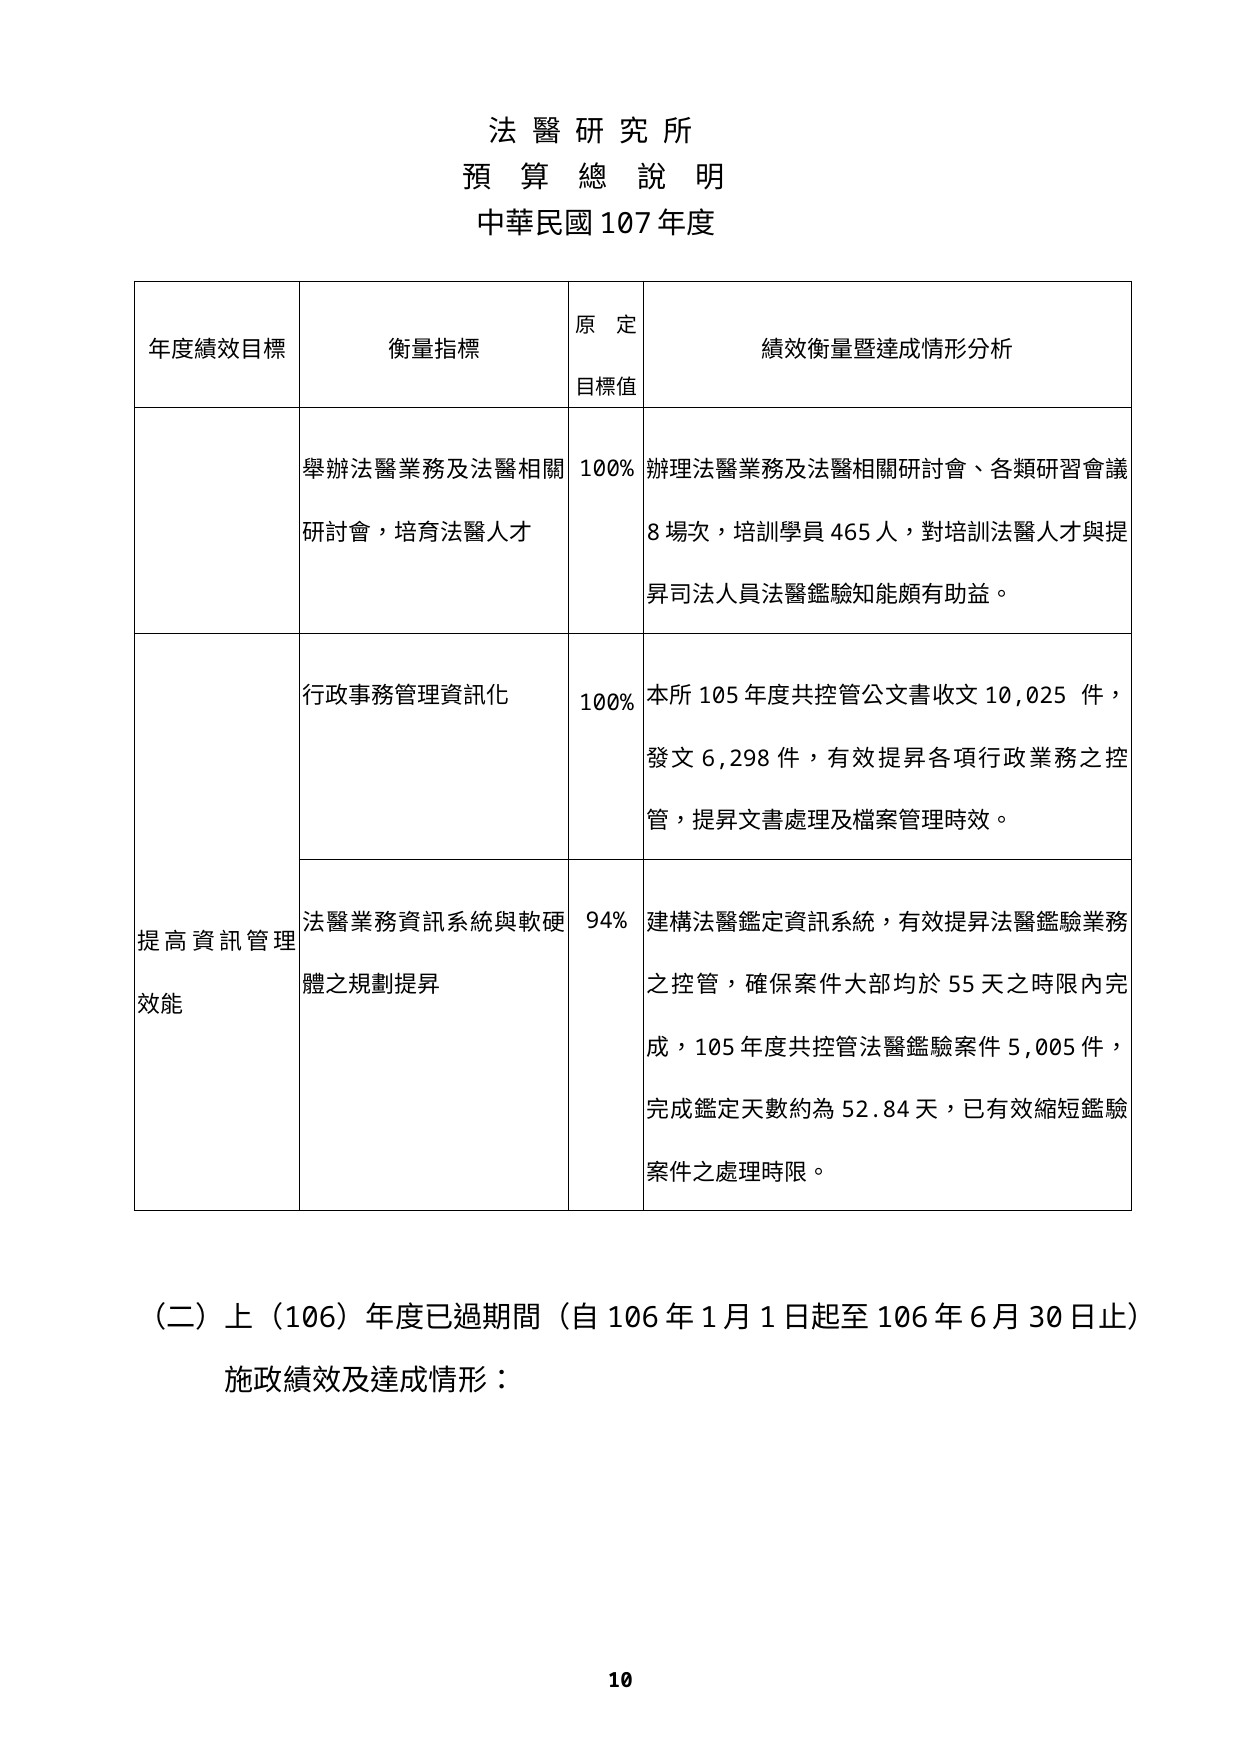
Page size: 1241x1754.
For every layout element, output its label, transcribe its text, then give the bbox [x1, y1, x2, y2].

table_cell [135, 408, 299, 633]
table_cell 100% [569, 408, 643, 633]
table_header 績效衡量暨達成情形分析 [644, 282, 1131, 407]
table_cell 94% [569, 860, 643, 1210]
table_cell 舉辦法醫業務及法醫相關研討會，培育法醫人才 [300, 408, 568, 633]
table_cell 辦理法醫業務及法醫相關研討會、各類研習會議8場次，培訓學員465人，對培訓法醫人才與提昇司法人員法醫鑑驗知能頗有助益。 [644, 408, 1131, 633]
table_cell 提高資訊管理效能 [135, 634, 299, 1210]
table_cell 法醫業務資訊系統與軟硬體之規劃提昇 [300, 860, 568, 1210]
table_header 年度績效目標 [135, 282, 299, 407]
table_header 衡量指標 [300, 282, 568, 407]
table_cell 100% [569, 634, 643, 859]
text （二）上（106）年度已過期間（自106年1月1日起至106年6月30日止）施政績效及達成情形： [137, 1273, 1157, 1398]
table_cell 行政事務管理資訊化 [300, 634, 568, 859]
table_cell 建構法醫鑑定資訊系統，有效提昇法醫鑑驗業務之控管，確保案件大部均於55天之時限內完成，105年度共控管法醫鑑驗案件5,005件，完成鑑定天數約為52.84天，已有效縮短鑑驗案件之處理時限。 [644, 860, 1131, 1210]
table_header 原 定 目標值 [569, 282, 643, 407]
table_cell 本所105年度共控管公文書收文10,025 件，發文6,298件，有效提昇各項行政業務之控管，提昇文書處理及檔案管理時效。 [644, 634, 1131, 859]
